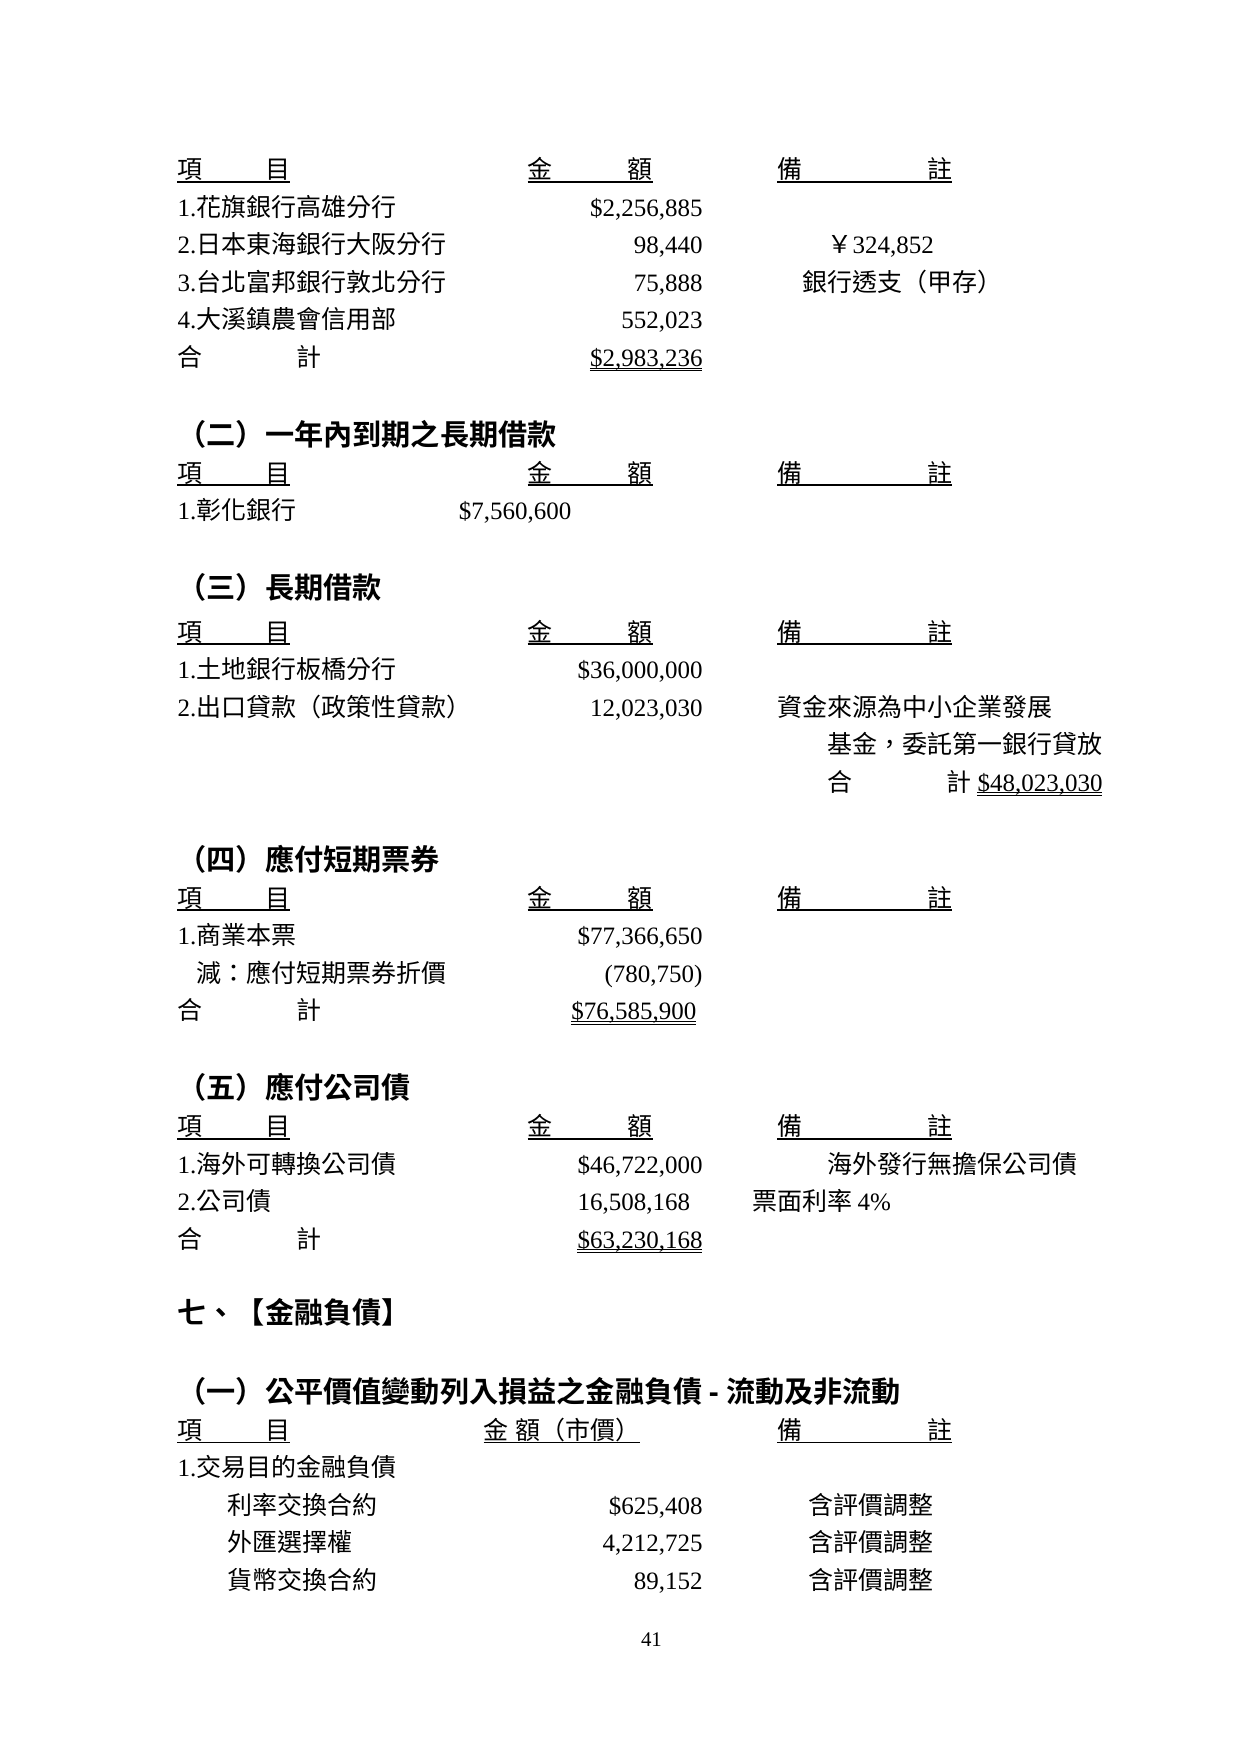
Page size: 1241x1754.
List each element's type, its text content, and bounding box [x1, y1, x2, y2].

text 1.土地銀行板橋分行 $36,000,000 [177, 648, 1125, 686]
text 貨幣交換合約 89,152 含評價調整 [177, 1559, 1125, 1597]
text 1.海外可轉換公司債 $46,722,000 海外發行無擔保公司債 [177, 1143, 1176, 1181]
text 2.日本東海銀行大阪分行 98,440 ￥324,852 [177, 224, 1125, 261]
text 1.彰化銀行 $7,560,600 [177, 490, 1125, 527]
text 利率交換合約 $625,408 含評價調整 [177, 1484, 1125, 1522]
text 項 目 金 額 備 註 [177, 612, 1125, 648]
text 1.交易目的金融負債 [177, 1447, 1125, 1484]
text 項 目 金 額（市價） 備 註 [177, 1411, 1125, 1447]
text 七、【金融負債】 [177, 1293, 1125, 1331]
text 3.台北富邦銀行敦北分行 75,888 銀行透支（甲存） [177, 261, 1125, 299]
text 項 目 金 額 備 註 [177, 453, 1125, 490]
text 合 計 $48,023,030 [177, 761, 1125, 798]
text 項 目 金 額 備 註 [177, 878, 1125, 914]
text 1.商業本票 $77,366,650 [177, 914, 1125, 952]
text 合 計 $76,585,900 [177, 989, 1125, 1027]
text 合 計 $63,230,168 [177, 1218, 1125, 1256]
text 減：應付短期票券折價 (780,750) [177, 952, 1125, 989]
text 項 目 金 額 備 註 [177, 150, 1125, 186]
text （一）公平價值變動列入損益之金融負債 - 流動及非流動 [177, 1368, 1125, 1411]
text （三）長期借款 [177, 565, 1125, 607]
text 外匯選擇權 4,212,725 含評價調整 [177, 1522, 1125, 1559]
text 合 計 $2,983,236 [177, 336, 1125, 374]
text 4.大溪鎮農會信用部 552,023 [177, 299, 1125, 336]
text 2.公司債 16,508,168 票面利率4% [177, 1181, 1125, 1218]
text 項 目 金 額 備 註 [177, 1107, 1125, 1143]
text 1.花旗銀行高雄分行 $2,256,885 [177, 186, 1125, 224]
text （五）應付公司債 [177, 1064, 1125, 1107]
text 基金，委託第一銀行貸放 [177, 723, 1125, 761]
text （四）應付短期票券 [177, 836, 1125, 878]
text （二）一年內到期之長期借款 [177, 411, 1125, 453]
text 2.出口貸款（政策性貸款） 12,023,030 資金來源為中小企業發展 [177, 686, 1125, 723]
